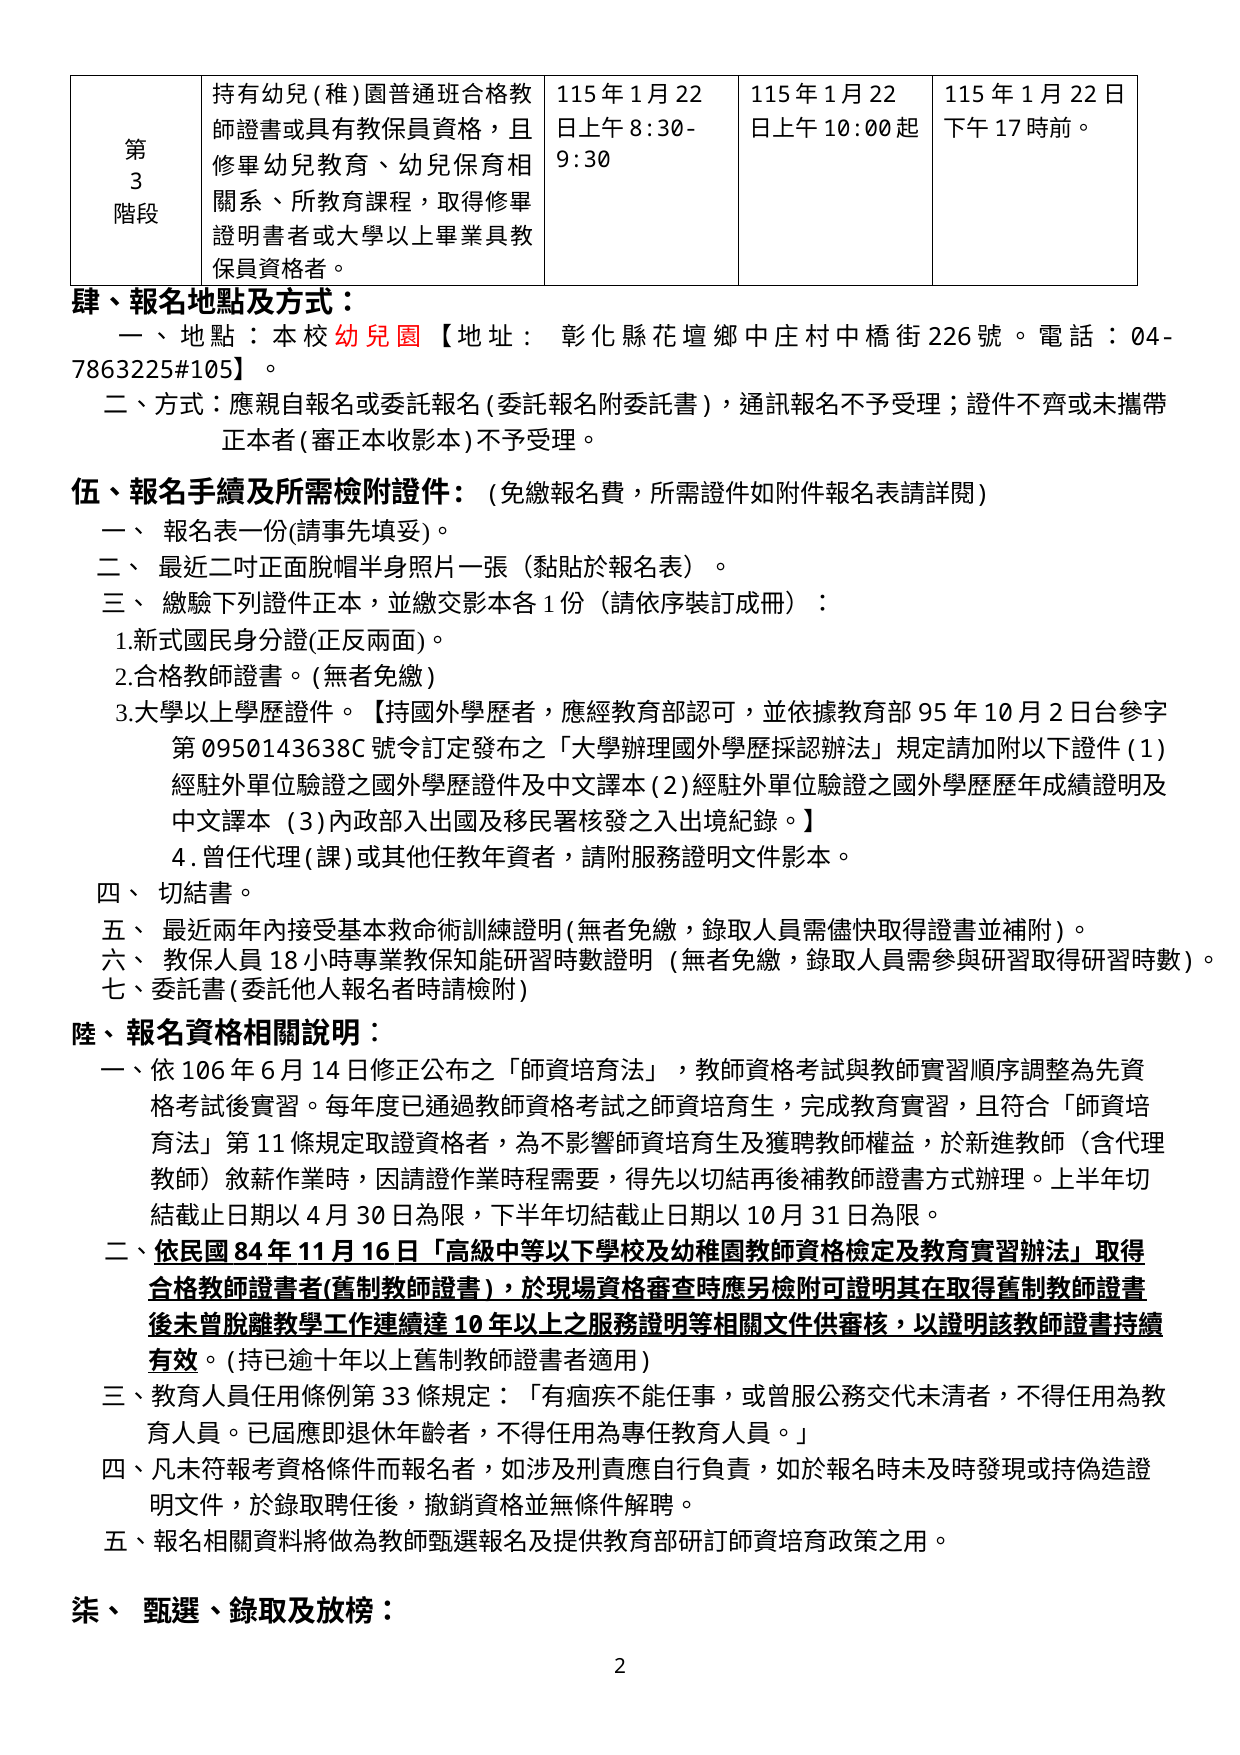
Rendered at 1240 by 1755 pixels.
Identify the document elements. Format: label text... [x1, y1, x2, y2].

text 三、 繳驗下列證件正本，並繳交影本各1份（請依序裝訂成冊）： [71, 584, 1169, 620]
text 一、 報名表一份(請事先填妥)。 [71, 511, 1169, 548]
text 四、凡未符報考資格條件而報名者，如涉及刑責應自行負責，如於報名時未及時發現或持偽造證明文件，於錄取聘任後，撤銷資格並無條件解聘。 [101, 1449, 1169, 1522]
text 六、 教保人員18小時專業教保知能研習時數證明 (無者免繳，錄取人員需參與研習取得研習時數)。 [86, 946, 1196, 976]
text 五、報名相關資料將做為教師甄選報名及提供教育部研訂師資培育政策之用。 [71, 1522, 1169, 1558]
text 肆、報名地點及方式： [71, 286, 1169, 319]
list 報名資格相關說明： [71, 1017, 1175, 1051]
text 二、依民國84年11月16日「高級中等以下學校及幼稚園教師資格檢定及教育實習辦法」取得合格教師證書者(舊制教師證書)，於現場資格審查時應另檢附可證明其在取得舊制教師證書後未曾脫離教學工作連續達10年以上之服務證明等相關文件供審核，以證明該教師證書持續有效。(持已逾十年以上舊制教師證書者適用) [104, 1232, 1169, 1377]
text 三、教育人員任用條例第33條規定：「有痼疾不能任事，或曾服公務交代未清者，不得任用為教育人員。已屆應即退休年齡者，不得任用為專任教育人員。」 [101, 1377, 1169, 1449]
text 1.新式國民身分證(正反兩面)。 [71, 620, 1169, 656]
text 七、委託書(委託他人報名者時請檢附) [86, 976, 1196, 1005]
text 3.大學以上學歷證件。【持國外學歷者，應經教育部認可，並依據教育部95年10月2日台參字第0950143638C號令訂定發布之「大學辦理國外學歷採認辦法」規定請加附以下證件(1)經駐外單位驗證之國外學歷證件及中文譯本(2)經駐外單位驗證之國外學歷歷年成績證明及中文譯本 (3)內政部入出國及移民署核發之入出境紀錄。】 [71, 693, 1169, 838]
text 二、 最近二吋正面脫帽半身照片一張（黏貼於報名表）。 [71, 548, 1169, 584]
table_cell 持有幼兒(稚)園普通班合格教師證書或具有教保員資格，且修畢幼兒教育、幼兒保育相關系、所教育課程，取得修畢證明書者或大學以上畢業具教保員資格者。 [202, 76, 544, 284]
text 二、方式：應親自報名或委託報名(委託報名附委託書)，通訊報名不予受理；證件不齊或未攜帶正本者(審正本收影本)不予受理。 [88, 386, 1169, 456]
table_cell 第 3 階段 [71, 76, 201, 284]
text 伍、報名手續及所需檢附證件: (免繳報名費，所需證件如附件報名表請詳閱) [71, 469, 1169, 511]
text 2.合格教師證書。(無者免繳) [71, 656, 1169, 693]
table_cell 115年1月22日上午8:30-9:30 [545, 76, 738, 284]
text 一、地點：本校幼兒園【地址: 彰化縣花壇鄉中庄村中橋街226號。電話：04-7863225#105】。 [71, 319, 1175, 386]
list 甄選、錄取及放榜： [71, 1594, 1184, 1628]
table_cell 115年1月22日上午10:00起 [739, 76, 932, 284]
table_cell 115年1月22日下午17時前。 [933, 76, 1137, 284]
text 4.曾任代理(課)或其他任教年資者，請附服務證明文件影本。 [71, 838, 1169, 874]
text 一、依106年6月14日修正公布之「師資培育法」，教師資格考試與教師實習順序調整為先資格考試後實習。每年度已通過教師資格考試之師資培育生，完成教育實習，且符合「師資培育法」第11條規定取證資格者，為不影響師資培育生及獲聘教師權益，於新進教師（含代理教師）敘薪作業時，因請證作業時程需要，得先以切結再後補教師證書方式辦理。上半年切結截止日期以4月30日為限，下半年切結截止日期以10月31日為限。 [100, 1051, 1169, 1232]
text 五、 最近兩年內接受基本救命術訓練證明(無者免繳，錄取人員需儘快取得證書並補附)。 [71, 910, 1169, 946]
text 四、 切結書。 [96, 874, 1169, 910]
